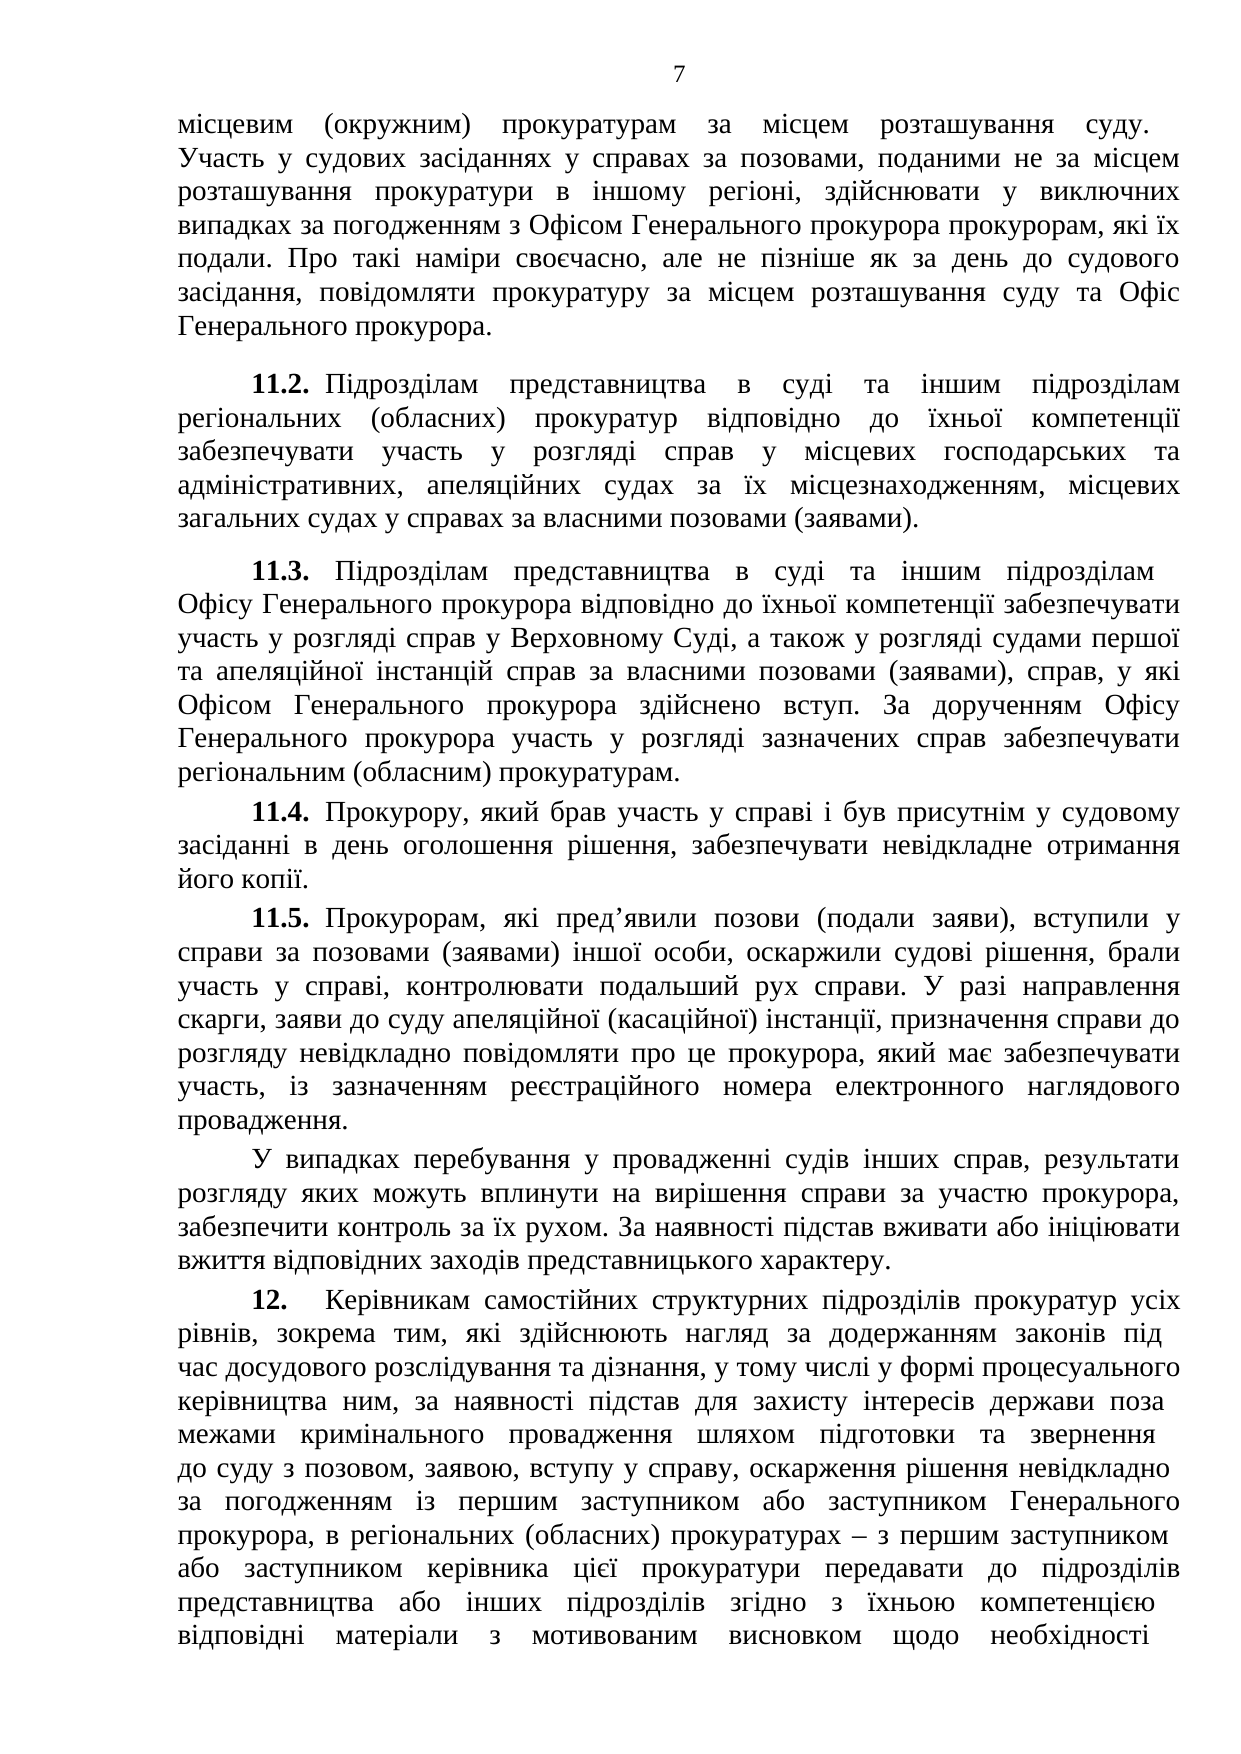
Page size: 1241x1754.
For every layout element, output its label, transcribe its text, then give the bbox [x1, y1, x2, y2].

text 11.4. Прокурору, який брав участь у справі і був присутнім у судовому засіданні в день оголошення рішення, забезпечувати невідкладне отримання його копії. [177, 794, 1181, 894]
text місцевим (окружним) прокуратурам за місцем розташування суду. Участь у судових засіданнях у справах за позовами, поданими не за місцем розташування прокуратури в іншому регіоні, здійснювати у виключних випадках за погодженням з Офісом Генерального прокурора прокурорам, які їх подали. Про такі наміри своєчасно, але не пізніше як за день до судового засідання, повідомляти прокуратуру за місцем розташування суду та Офіс Генерального прокурора. [177, 106, 1181, 341]
text 11.2. Підрозділам представництва в суді та іншим підрозділам регіональних (обласних) прокуратур відповідно до їхньої компетенції забезпечувати участь у розгляді справ у місцевих господарських та адміністративних, апеляційних судах за їх місцезнаходженням, місцевих загальних судах у справах за власними позовами (заявами). [177, 366, 1181, 534]
text 11.5. Прокурорам, які пред’явили позови (подали заяви), вступили у справи за позовами (заявами) іншої особи, оскаржили судові рішення, брали участь у справі, контролювати подальший рух справи. У разі направлення скарги, заяви до суду апеляційної (касаційної) інстанції, призначення справи до розгляду невідкладно повідомляти про це прокурора, який має забезпечувати участь, із зазначенням реєстраційного номера електронного наглядового провадження. [177, 901, 1181, 1135]
text 12. Керівникам самостійних структурних підрозділів прокуратур усіх рівнів, зокрема тим, які здійснюють нагляд за додержанням законів під час досудового розслідування та дізнання, у тому числі у формі процесуального керівництва ним, за наявності підстав для захисту інтересів держави поза межами кримінального провадження шляхом підготовки та звернення до суду з позовом, заявою, вступу у справу, оскарження рішення невідкладно за погодженням із першим заступником або заступником Генерального прокурора, в регіональних (обласних) прокуратурах – з першим заступником або заступником керівника цієї прокуратури передавати до підрозділів представництва або інших підрозділів згідно з їхньою компетенцією відповідні матеріали з мотивованим висновком щодо необхідності [177, 1282, 1181, 1651]
text У випадках перебування у провадженні судів інших справ, результати розгляду яких можуть вплинути на вирішення справи за участю прокурора, забезпечити контроль за їх рухом. За наявності підстав вживати або ініціювати вжиття відповідних заходів представницького характеру. [177, 1142, 1181, 1276]
text 11.3. Підрозділам представництва в суді та іншим підрозділам Офісу Генерального прокурора відповідно до їхньої компетенції забезпечувати участь у розгляді справ у Верховному Суді, а також у розгляді судами першої та апеляційної інстанцій справ за власними позовами (заявами), справ, у які Офісом Генерального прокурора здійснено вступ. За дорученням Офісу Генерального прокурора участь у розгляді зазначених справ забезпечувати регіональним (обласним) прокуратурам. [177, 553, 1181, 787]
